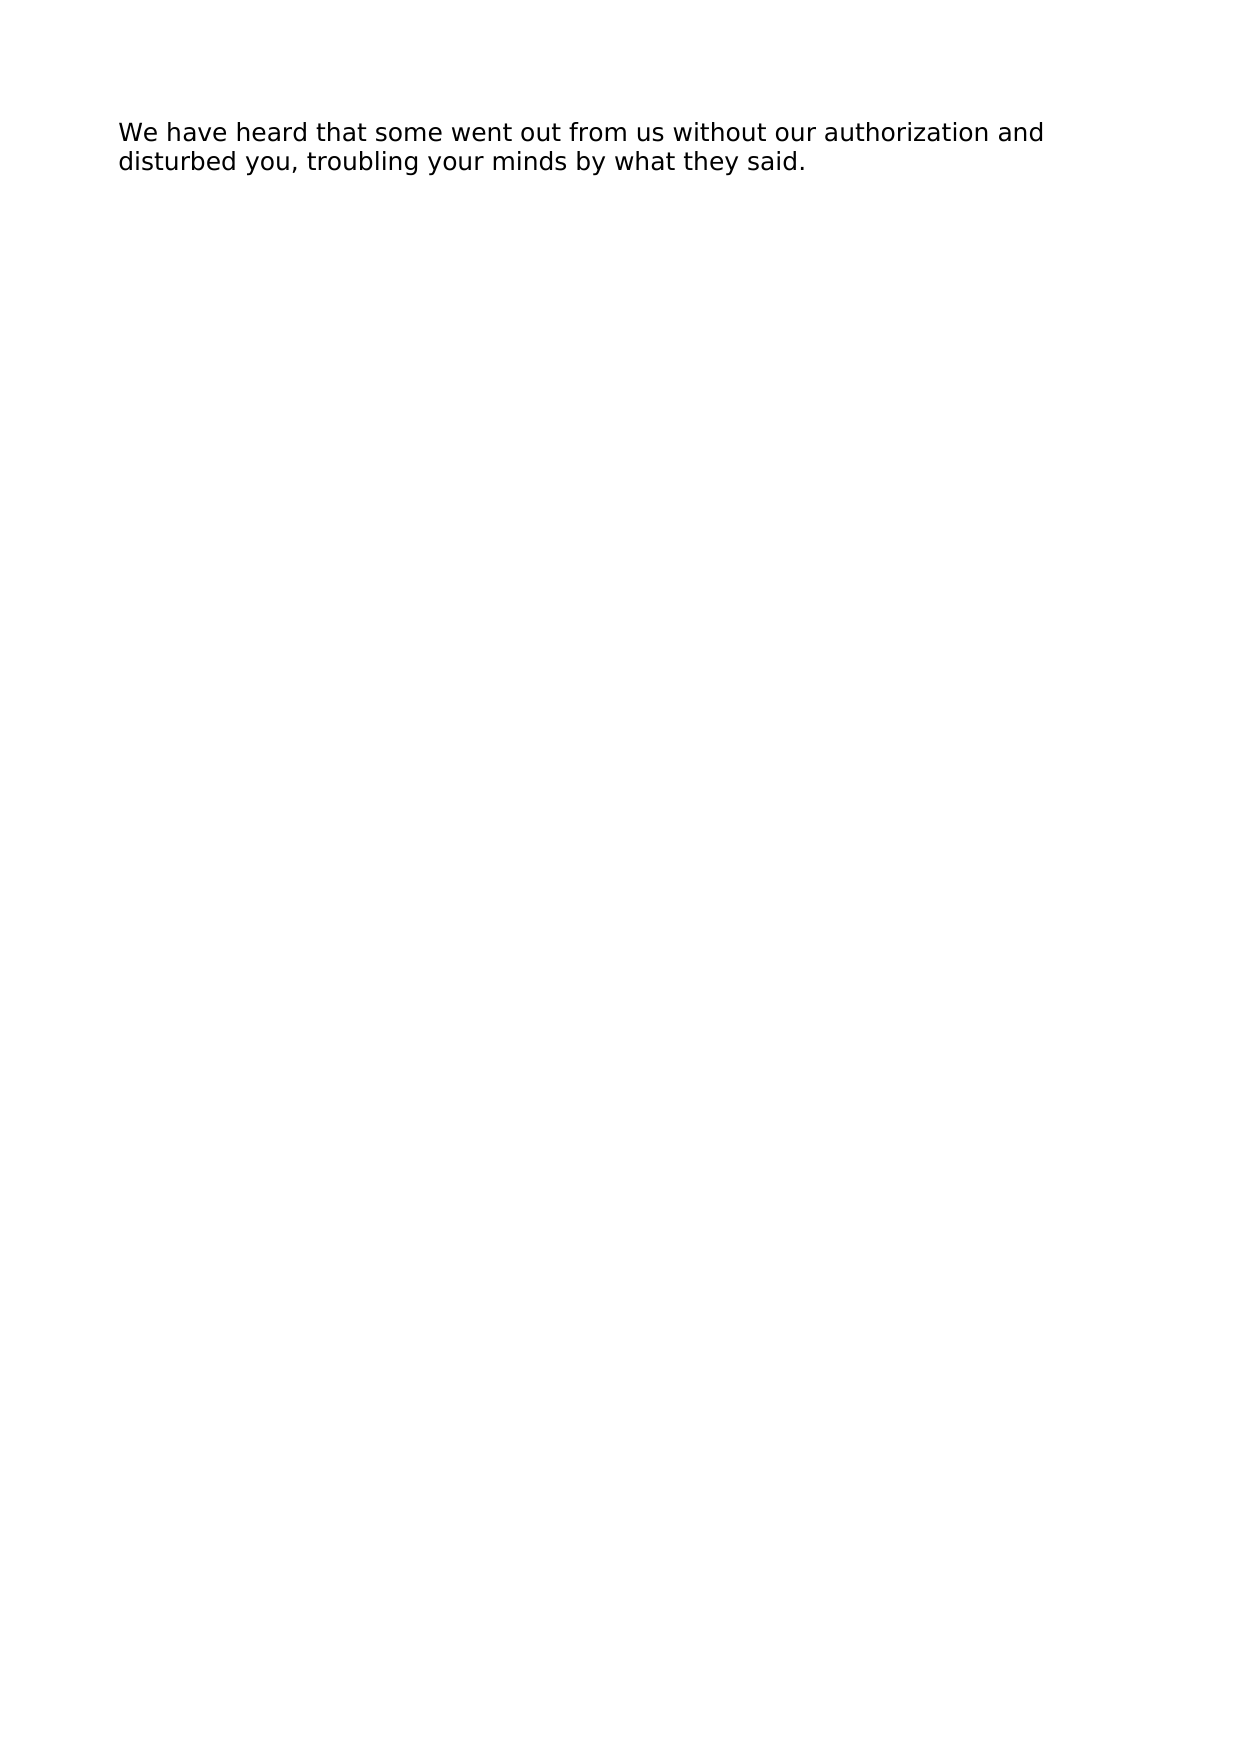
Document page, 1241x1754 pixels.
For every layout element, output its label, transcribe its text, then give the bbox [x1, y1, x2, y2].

text We have heard that some went out from us without our authorization and disturbed you, troubling your minds by what they said. [118, 118, 1122, 176]
